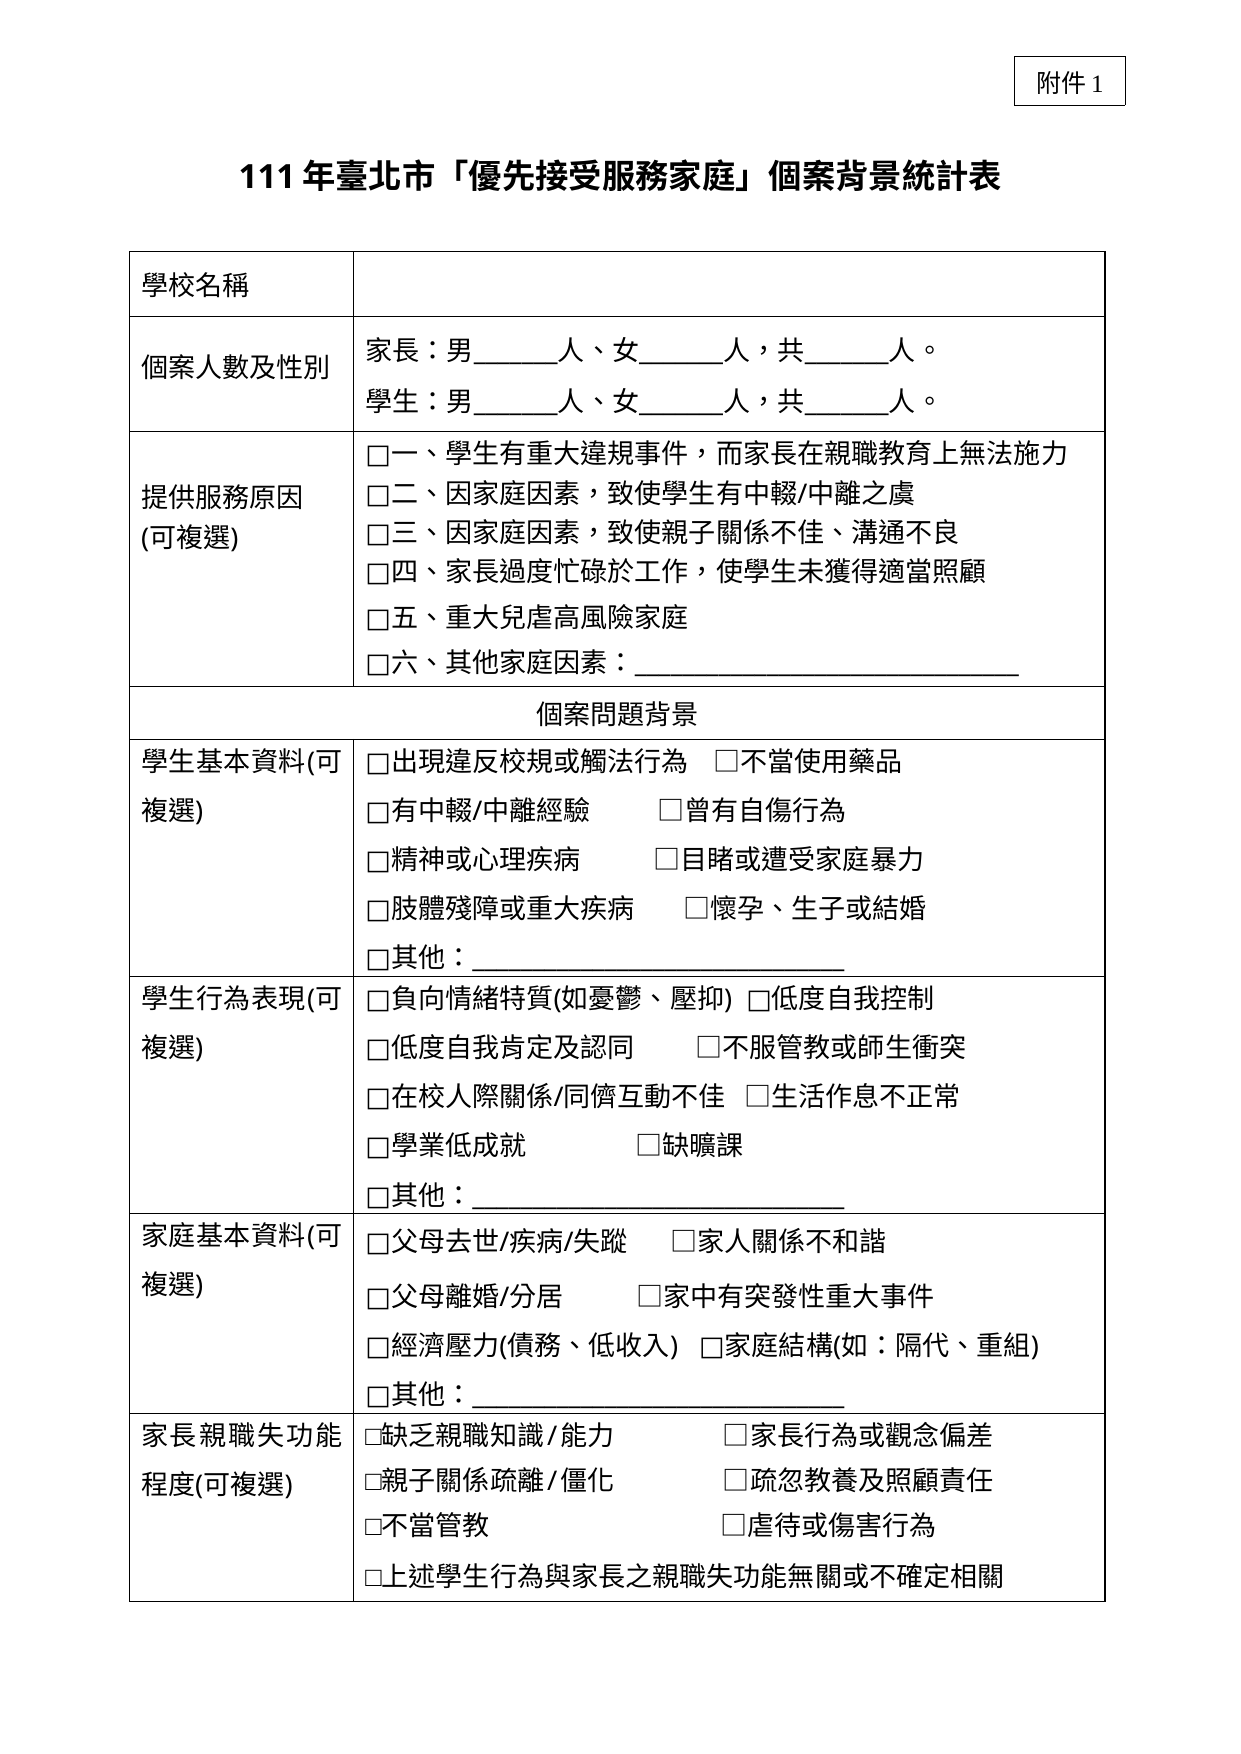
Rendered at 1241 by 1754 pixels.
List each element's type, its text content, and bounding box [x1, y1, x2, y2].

table_cell □父母去世/疾病/失蹤 □家人關係不和諧 □父母離婚/分居 □家中有突發性重大事件 □經濟壓力(債務、低收入) □家庭結構(如：隔代、重組) □其他：_______________________________ [354, 1214, 1104, 1413]
text 111年臺北市「優先接受服務家庭」個案背景統計表 [187, 150, 1053, 198]
table_cell 家長：男­_______人、女­­_______人，共­_______人。 學生：男­_______人、女­_______人，共­_______人。 [354, 317, 1104, 431]
table_cell □一、學生有重大違規事件，而家長在親職教育上無法施力 □二、因家庭因素，致使學生有中輟/中離之虞 □三、因家庭因素，致使親子關係不佳、溝通不良 □四、家長過度忙碌於工作，使學生未獲得適當照顧 □五、重大兒虐高風險家庭 □六、其他家庭因素：________________________________ [354, 432, 1104, 686]
table_header 學校名稱 [130, 252, 353, 316]
table_cell □負向情緒特質(如憂鬱、壓抑) □低度自我控制 □低度自我肯定及認同 □不服管教或師生衝突 □在校人際關係/同儕互動不佳 □生活作息不正常 □學業低成就 □缺曠課 □其他：_______________________________ [354, 977, 1104, 1213]
table_cell 家長親職失功能程度(可複選) [130, 1414, 353, 1601]
table_cell 個案人數及性別 [130, 317, 353, 431]
table_header [354, 252, 1104, 316]
table_cell □出現違反校規或觸法行為 □不當使用藥品 □有中輟/中離經驗 □曾有自傷行為 □精神或心理疾病 □目睹或遭受家庭暴力 □肢體殘障或重大疾病 □懷孕、生子或結婚 □其他：_______________________________ [354, 740, 1104, 976]
table_cell 家庭基本資料(可複選) [130, 1214, 353, 1413]
table_cell 學生基本資料(可複選) [130, 740, 353, 976]
table_cell □缺乏親職知識/能力 □家長行為或觀念偏差 □親子關係疏離/僵化 □疏忽教養及照顧責任 □不當管教 □虐待或傷害行為 □上述學生行為與家長之親職失功能無關或不確定相關 [354, 1414, 1104, 1601]
text 附件1 [1029, 64, 1110, 97]
table_cell 提供服務原因 (可複選) [130, 432, 353, 686]
table_cell 學生行為表現(可複選) [130, 977, 353, 1213]
table_cell 個案問題背景 [130, 687, 1104, 739]
